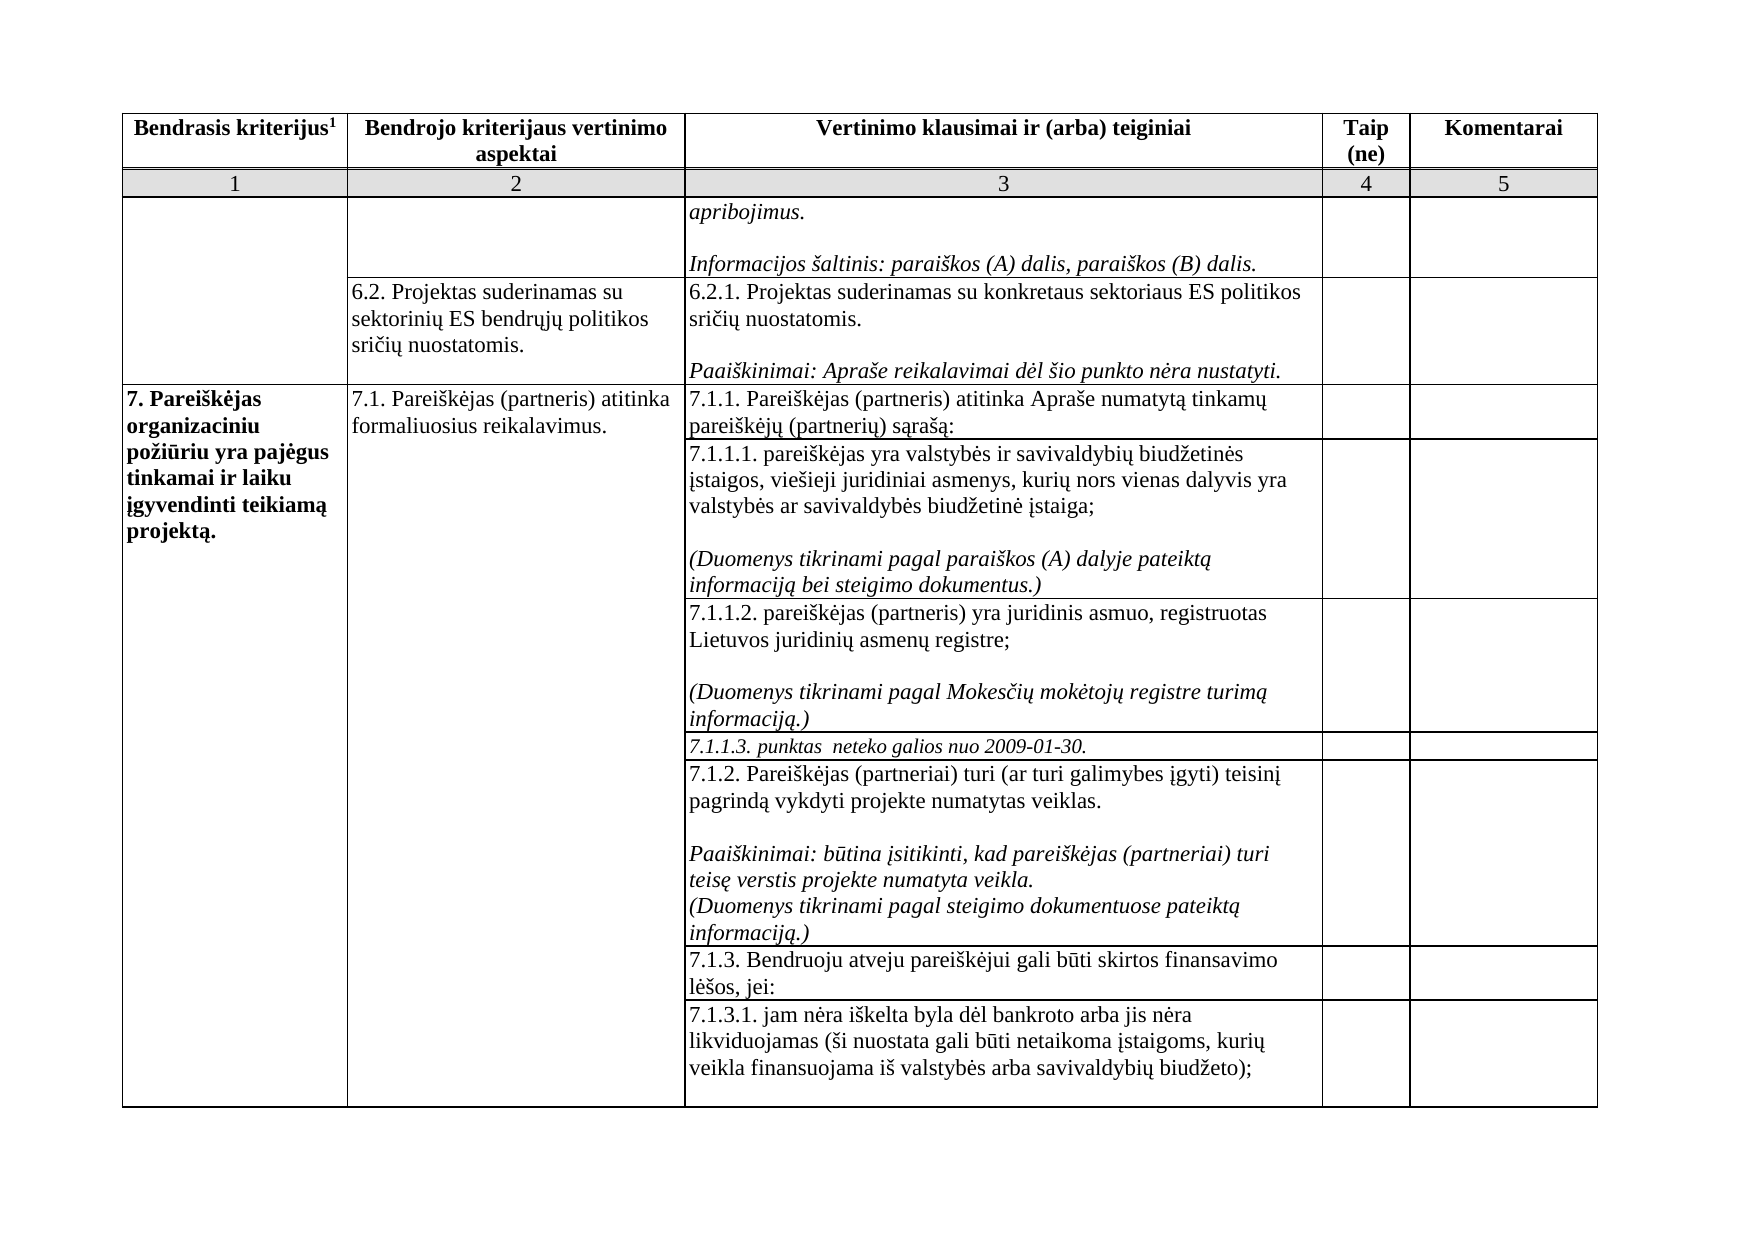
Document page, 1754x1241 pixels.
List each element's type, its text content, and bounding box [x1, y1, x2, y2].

table_header Taip (ne) [1323, 114, 1409, 167]
table_cell [1411, 385, 1597, 438]
table_cell 7. Pareiškėjas organizaciniu požiūriu yra pajėgus tinkamai ir laiku įgyvendinti teikiamą projektą. [123, 385, 347, 1106]
table_cell [1323, 385, 1409, 438]
table_cell [1323, 599, 1409, 731]
table_cell [1323, 733, 1409, 759]
table_cell 4 [1323, 170, 1409, 196]
table_cell 3 [686, 170, 1322, 196]
table_cell 7.1. Pareiškėjas (partneris) atitinka formaliuosius reikalavimus. [348, 385, 684, 1106]
table_cell [1323, 440, 1409, 598]
table_cell apribojimus. Informacijos šaltinis: paraiškos (A) dalis, paraiškos (B) dalis. [686, 198, 1322, 277]
table_cell [1323, 1001, 1409, 1106]
table_cell 7.1.3.1. jam nėra iškelta byla dėl bankroto arba jis nėra likviduojamas (ši nuostata gali būti netaikoma įstaigoms, kurių veikla finansuojama iš valstybės arba savivaldybių biudžeto); [686, 1001, 1322, 1106]
table_cell 5 [1411, 170, 1597, 196]
table_cell [1323, 761, 1409, 945]
table_header Bendrasis kriterijus1 [123, 114, 347, 167]
table_cell [1411, 761, 1597, 945]
table_header Vertinimo klausimai ir (arba) teiginiai [686, 114, 1322, 167]
table_cell 1 [123, 170, 347, 196]
table_cell 7.1.3. Bendruoju atveju pareiškėjui gali būti skirtos finansavimo lėšos, jei: [686, 947, 1322, 999]
table_cell [1323, 198, 1409, 277]
table_cell [123, 198, 347, 384]
table_cell 7.1.2. Pareiškėjas (partneriai) turi (ar turi galimybes įgyti) teisinį pagrindą vykdyti projekte numatytas veiklas. Paaiškinimai: būtina įsitikinti, kad pareiškėjas (partneriai) turi teisę verstis projekte numatyta veikla. (Duomenys tikrinami pagal steigimo dokumentuose pateiktą informaciją.) [686, 761, 1322, 945]
table_cell [1411, 599, 1597, 731]
table_header Komentarai [1411, 114, 1597, 167]
table_cell [1323, 278, 1409, 384]
table_cell [1411, 440, 1597, 598]
table_header Bendrojo kriterijaus vertinimo aspektai [348, 114, 684, 167]
table_cell [1323, 947, 1409, 999]
table_cell 6.2. Projektas suderinamas su sektorinių ES bendrųjų politikos sričių nuostatomis. [348, 278, 684, 384]
table_cell [1411, 1001, 1597, 1106]
table_cell 6.2.1. Projektas suderinamas su konkretaus sektoriaus ES politikos sričių nuostatomis. Paaiškinimai: Apraše reikalavimai dėl šio punkto nėra nustatyti. [686, 278, 1322, 384]
table_cell 7.1.1.1. pareiškėjas yra valstybės ir savivaldybių biudžetinės įstaigos, viešieji juridiniai asmenys, kurių nors vienas dalyvis yra valstybės ar savivaldybės biudžetinė įstaiga; (Duomenys tikrinami pagal paraiškos (A) dalyje pateiktą informaciją bei steigimo dokumentus.) [686, 440, 1322, 598]
table_cell [1411, 198, 1597, 277]
table_cell [1411, 733, 1597, 759]
table_cell [1411, 278, 1597, 384]
table_cell 2 [348, 170, 684, 196]
table_cell [348, 198, 684, 277]
table_cell 7.1.1.3. punktas neteko galios nuo 2009-01-30. [686, 733, 1322, 759]
table_cell [1411, 947, 1597, 999]
table_cell 7.1.1.2. pareiškėjas (partneris) yra juridinis asmuo, registruotas Lietuvos juridinių asmenų registre; (Duomenys tikrinami pagal Mokesčių mokėtojų registre turimą informaciją.) [686, 599, 1322, 731]
table_cell 7.1.1. Pareiškėjas (partneris) atitinka Apraše numatytą tinkamų pareiškėjų (partnerių) sąrašą: [686, 385, 1322, 438]
